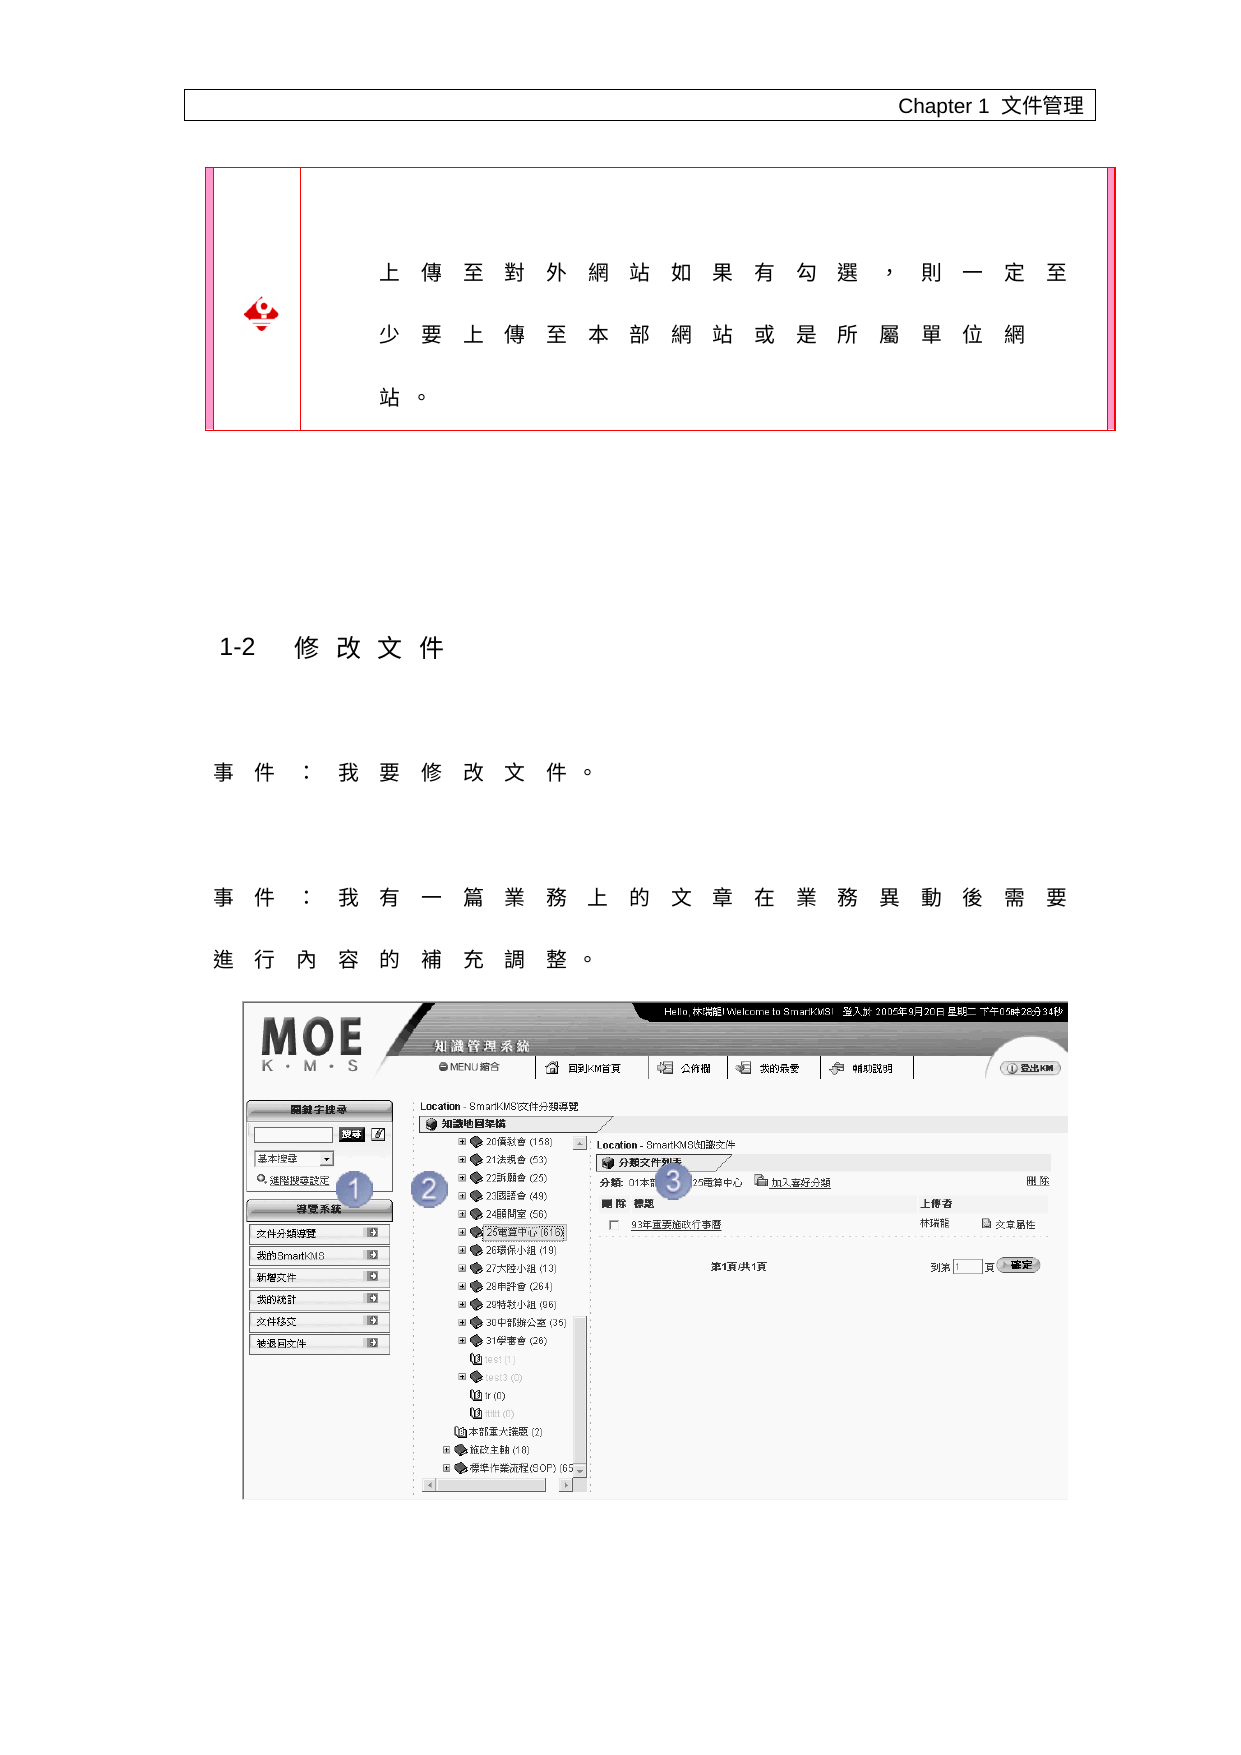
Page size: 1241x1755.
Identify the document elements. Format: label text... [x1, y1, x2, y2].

text 1-2 修改文件 [202, 604, 1077, 667]
table_header 上傳至對外網站如果有勾選，則一定至少要上傳至本部網站或是所屬單位網站。 [301, 168, 1107, 429]
table_header [1108, 168, 1114, 429]
table_header [214, 168, 300, 429]
table_header [206, 168, 213, 429]
text 事件：我要修改文件。 [202, 729, 1077, 792]
text 事件：我有一篇業務上的文章在業務異動後需要進行內容的補充調整。 [202, 854, 1077, 979]
